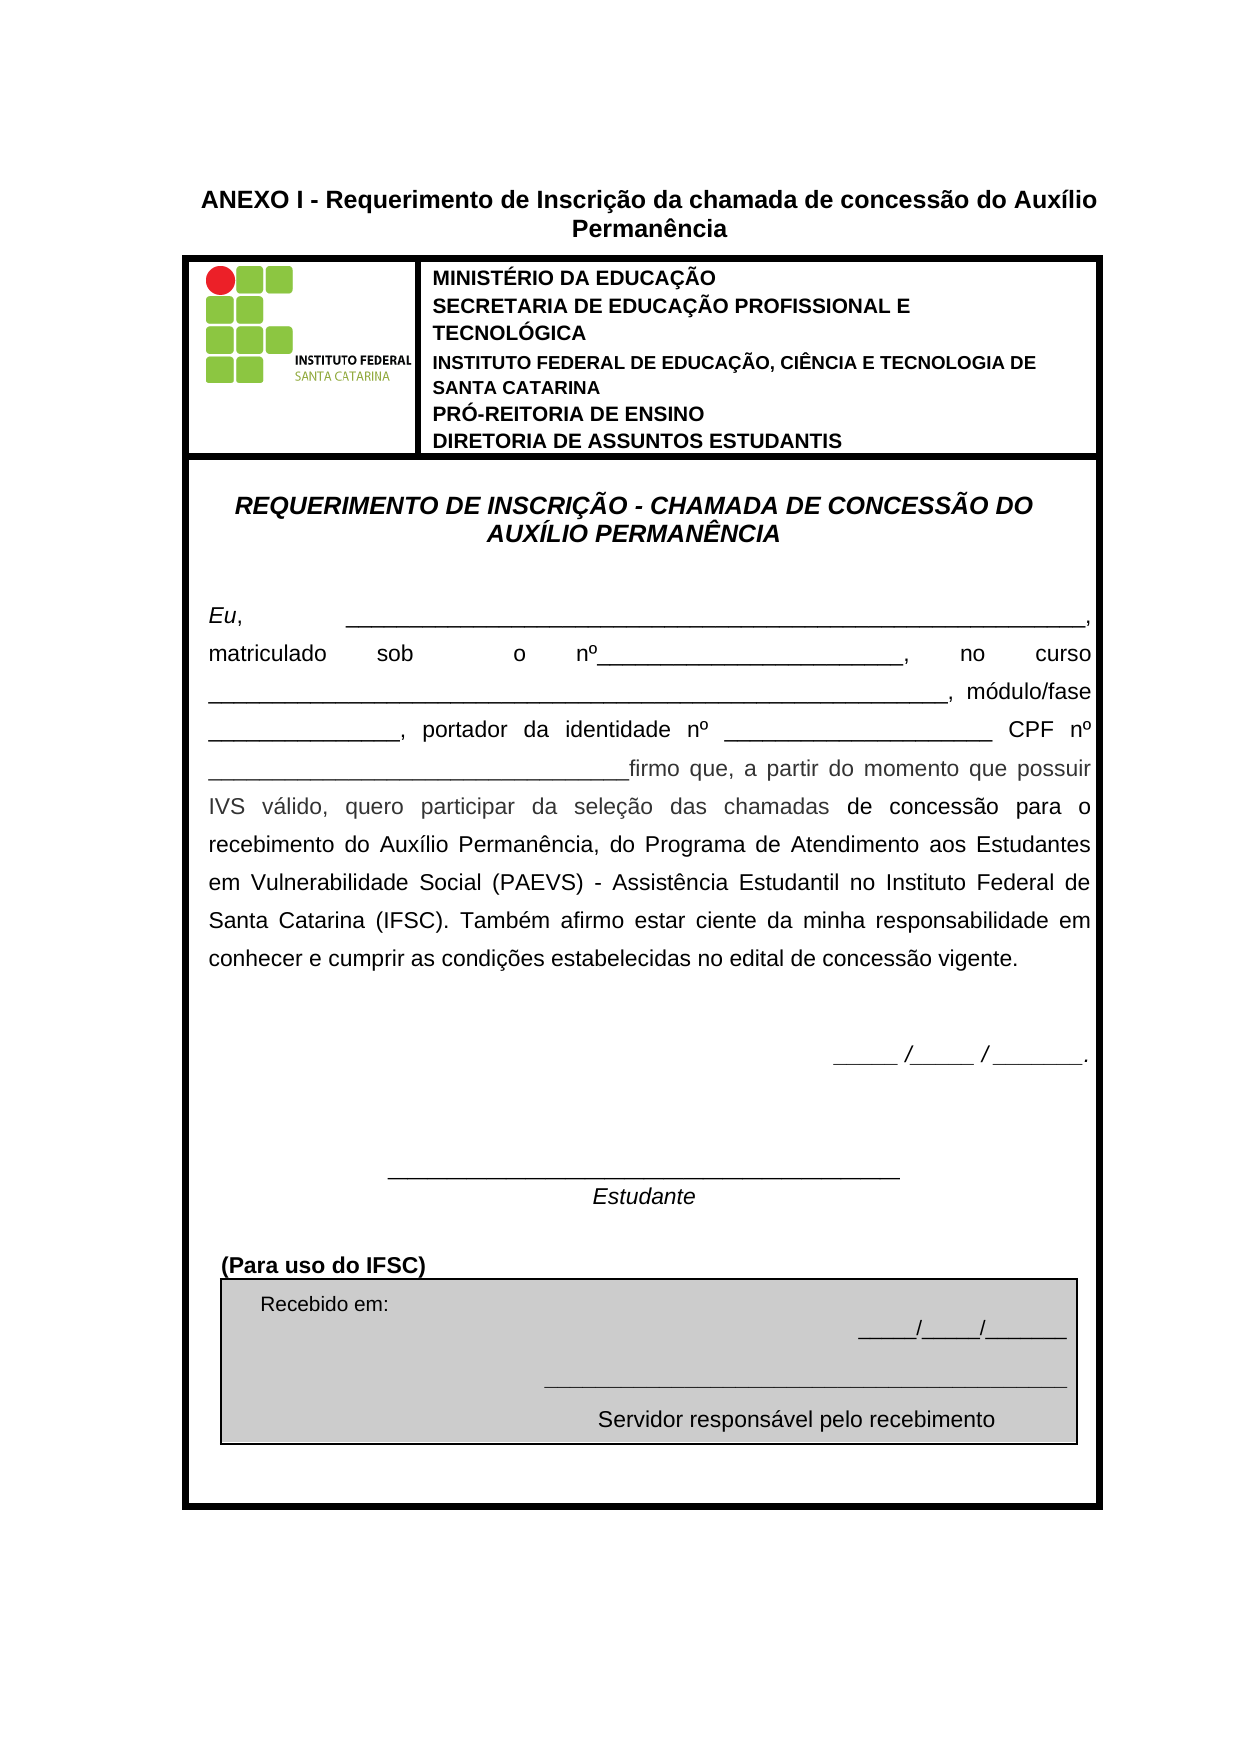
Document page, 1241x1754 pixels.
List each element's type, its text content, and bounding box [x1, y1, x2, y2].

table_header MINISTÉRIO DA EDUCAÇÃO SECRETARIA DE EDUCAÇÃO PROFISSIONAL E TECNOLÓGICA INSTITUTO FEDERAL DE EDUCAÇÃO, CIÊNCIA E TECNOLOGIA DE SANTA CATARINA PRÓ-REITORIA DE ENSINO DIRETORIA DE ASSUNTOS ESTUDANTIS [421, 262, 1096, 453]
table_header Recebido em: _____/_____/_______ _________________________________________ Servidor responsável pelo recebimento [222, 1280, 1076, 1442]
subtitle ANEXO I - Requerimento de Inscrição da chamada de concessão do Auxílio Permanência [177, 185, 1122, 242]
table_header [189, 262, 415, 453]
picture [206, 266, 412, 383]
table_cell REQUERIMENTO DE INSCRIÇÃO - CHAMADA DE CONCESSÃO DO AUXÍLIO PERMANÊNCIA Eu, __________________________________________________________, matriculado sob o nº________________________, no curso __________________________________________________________, módulo/fase _______________, portador da identidade nº _____________________ CPF nº _________________________________firmo que, a partir do momento que possuir IVS válido, quero participar da seleção das chamadas de concessão para o recebimento do Auxílio Permanência, do Programa de Atendimento aos Estudantes em Vulnerabilidade Social (PAEVS) - Assistência Estudantil no Instituto Federal de Santa Catarina (IFSC). Também afirmo estar ciente da minha responsabilidade em conhecer e cumprir as condições estabelecidas no edital de concessão vigente. _____ /_____ / _______. __________________________ Estudante (Para uso do IFSC) [189, 460, 1096, 1503]
